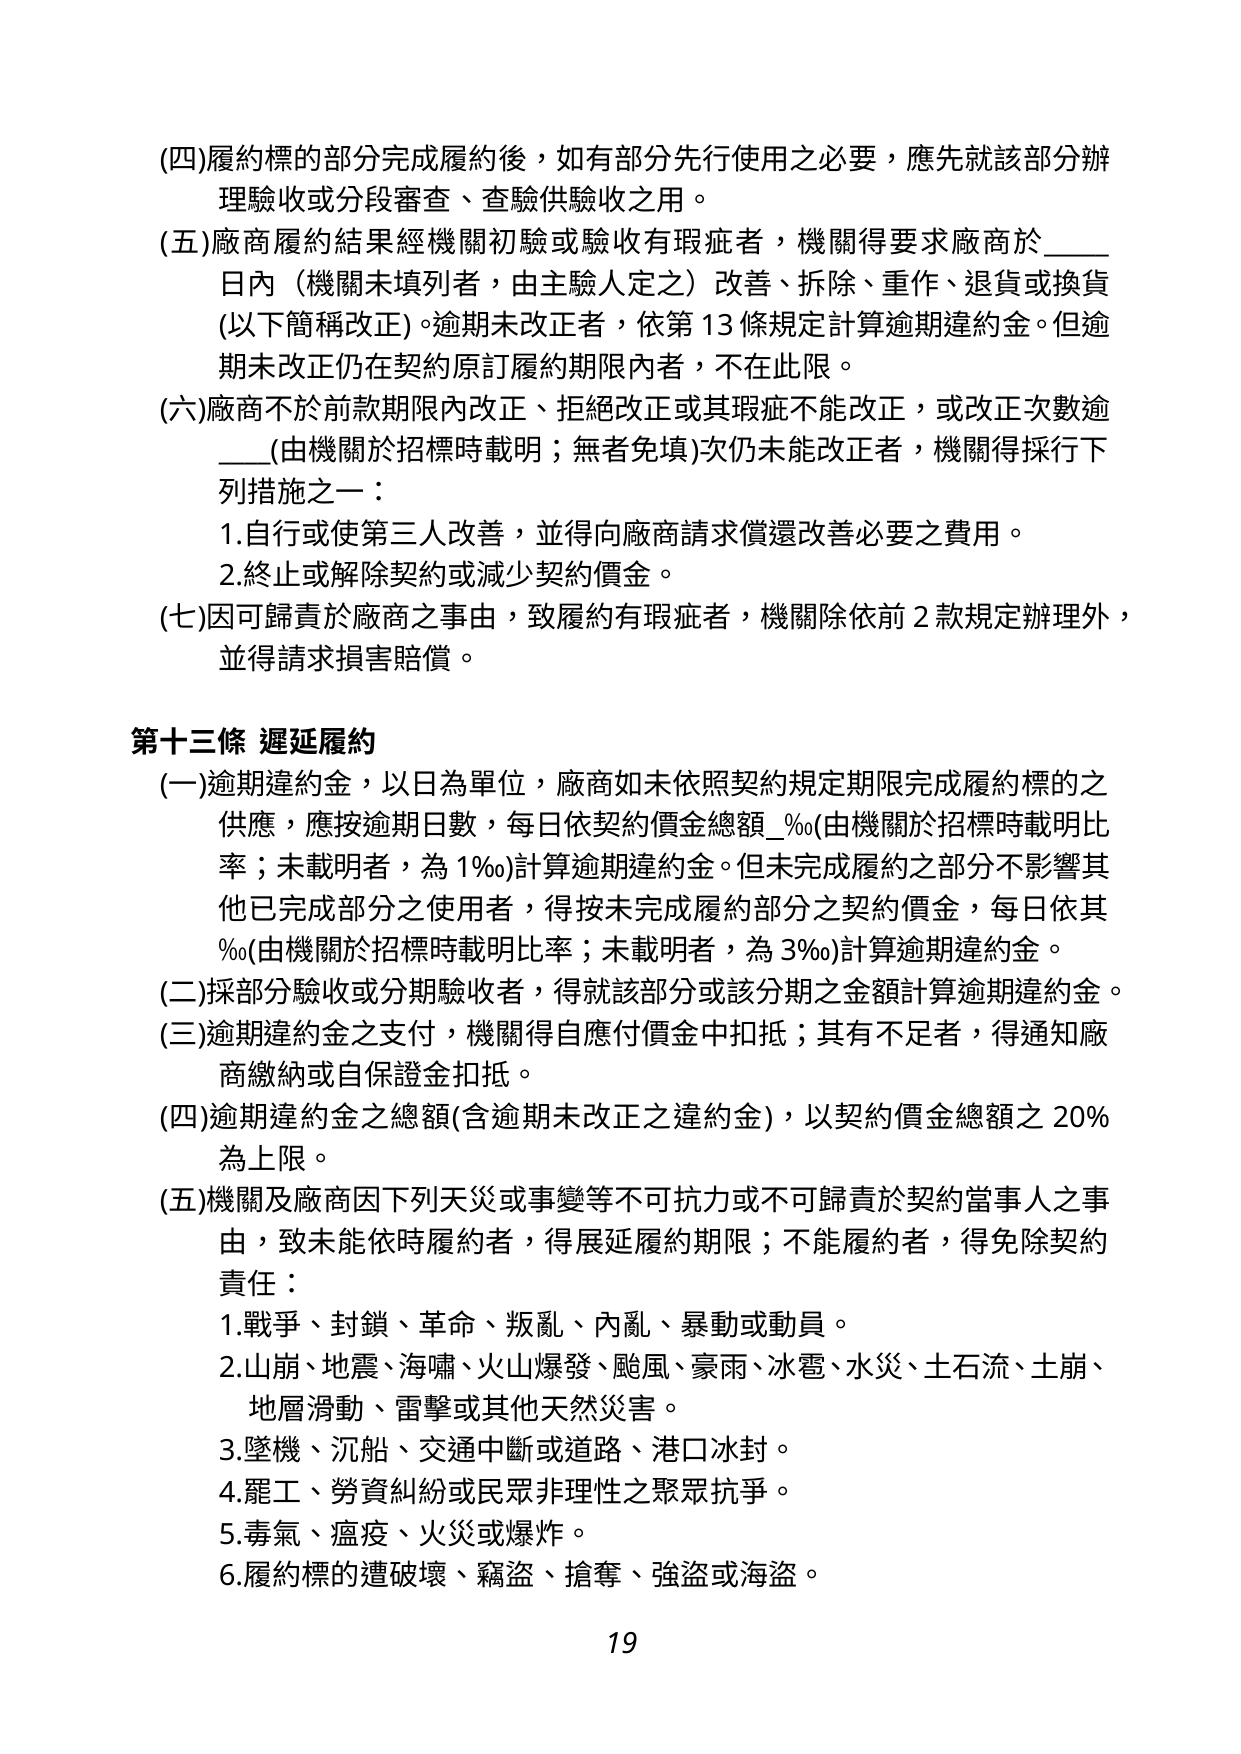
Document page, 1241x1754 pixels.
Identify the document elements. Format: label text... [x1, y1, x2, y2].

text (三)逾期違約金之支付，機關得自應付價金中扣抵；其有不足者，得通知廠商繳納或自保證金扣抵。 [159, 1011, 1110, 1094]
text 第十三條 遲延履約 [130, 719, 1110, 761]
text 2.山崩、地震、海嘯、火山爆發、颱風、豪雨、冰雹、水災、土石流、土崩、地層滑動、雷擊或其他天然災害。 [218, 1344, 1108, 1427]
text 1.戰爭、封鎖、革命、叛亂、內亂、暴動或動員。 [218, 1302, 1108, 1344]
text (二)採部分驗收或分期驗收者，得就該部分或該分期之金額計算逾期違約金。 [159, 969, 1110, 1011]
text (五)機關及廠商因下列天災或事變等不可抗力或不可歸責於契約當事人之事由，致未能依時履約者，得展延履約期限；不能履約者，得免除契約責任： [159, 1177, 1110, 1302]
text 6.履約標的遭破壞、竊盜、搶奪、強盜或海盜。 [218, 1552, 1108, 1594]
text (一)逾期違約金，以日為單位，廠商如未依照契約規定期限完成履約標的之供應，應按逾期日數，每日依契約價金總額 ‰(由機關於招標時載明比率；未載明者，為1‰)計算逾期違約金。但未完成履約之部分不影響其他已完成部分之使用者，得按未完成履約部分之契約價金，每日依其 ‰(由機關於招標時載明比率；未載明者，為3‰)計算逾期違約金。 [159, 761, 1110, 969]
text (四)逾期違約金之總額(含逾期未改正之違約金)，以契約價金總額之20% 為上限。 [159, 1094, 1110, 1177]
text 3.墜機、沉船、交通中斷或道路、港口冰封。 [218, 1427, 1108, 1469]
text (四)履約標的部分完成履約後，如有部分先行使用之必要，應先就該部分辦理驗收或分段審查、查驗供驗收之用。 [159, 136, 1110, 219]
text 2.終止或解除契約或減少契約價金。 [218, 552, 1104, 594]
text (六)廠商不於前款期限內改正、拒絕改正或其瑕疵不能改正，或改正次數逾____(由機關於招標時載明；無者免填)次仍未能改正者，機關得採行下列措施之一： [159, 386, 1110, 511]
text 1.自行或使第三人改善，並得向廠商請求償還改善必要之費用。 [218, 511, 1104, 552]
text (五)廠商履約結果經機關初驗或驗收有瑕疵者，機關得要求廠商於_____ 日內（機關未填列者，由主驗人定之）改善、拆除、重作、退貨或換貨(以下簡稱改正)。逾期未改正者，依第13條規定計算逾期違約金。但逾期未改正仍在契約原訂履約期限內者，不在此限。 [159, 219, 1110, 386]
text 5.毒氣、瘟疫、火災或爆炸。 [218, 1511, 1108, 1552]
text (七)因可歸責於廠商之事由，致履約有瑕疵者，機關除依前2款規定辦理外，並得請求損害賠償。 [159, 594, 1110, 677]
text 4.罷工、勞資糾紛或民眾非理性之聚眾抗爭。 [218, 1469, 1108, 1511]
